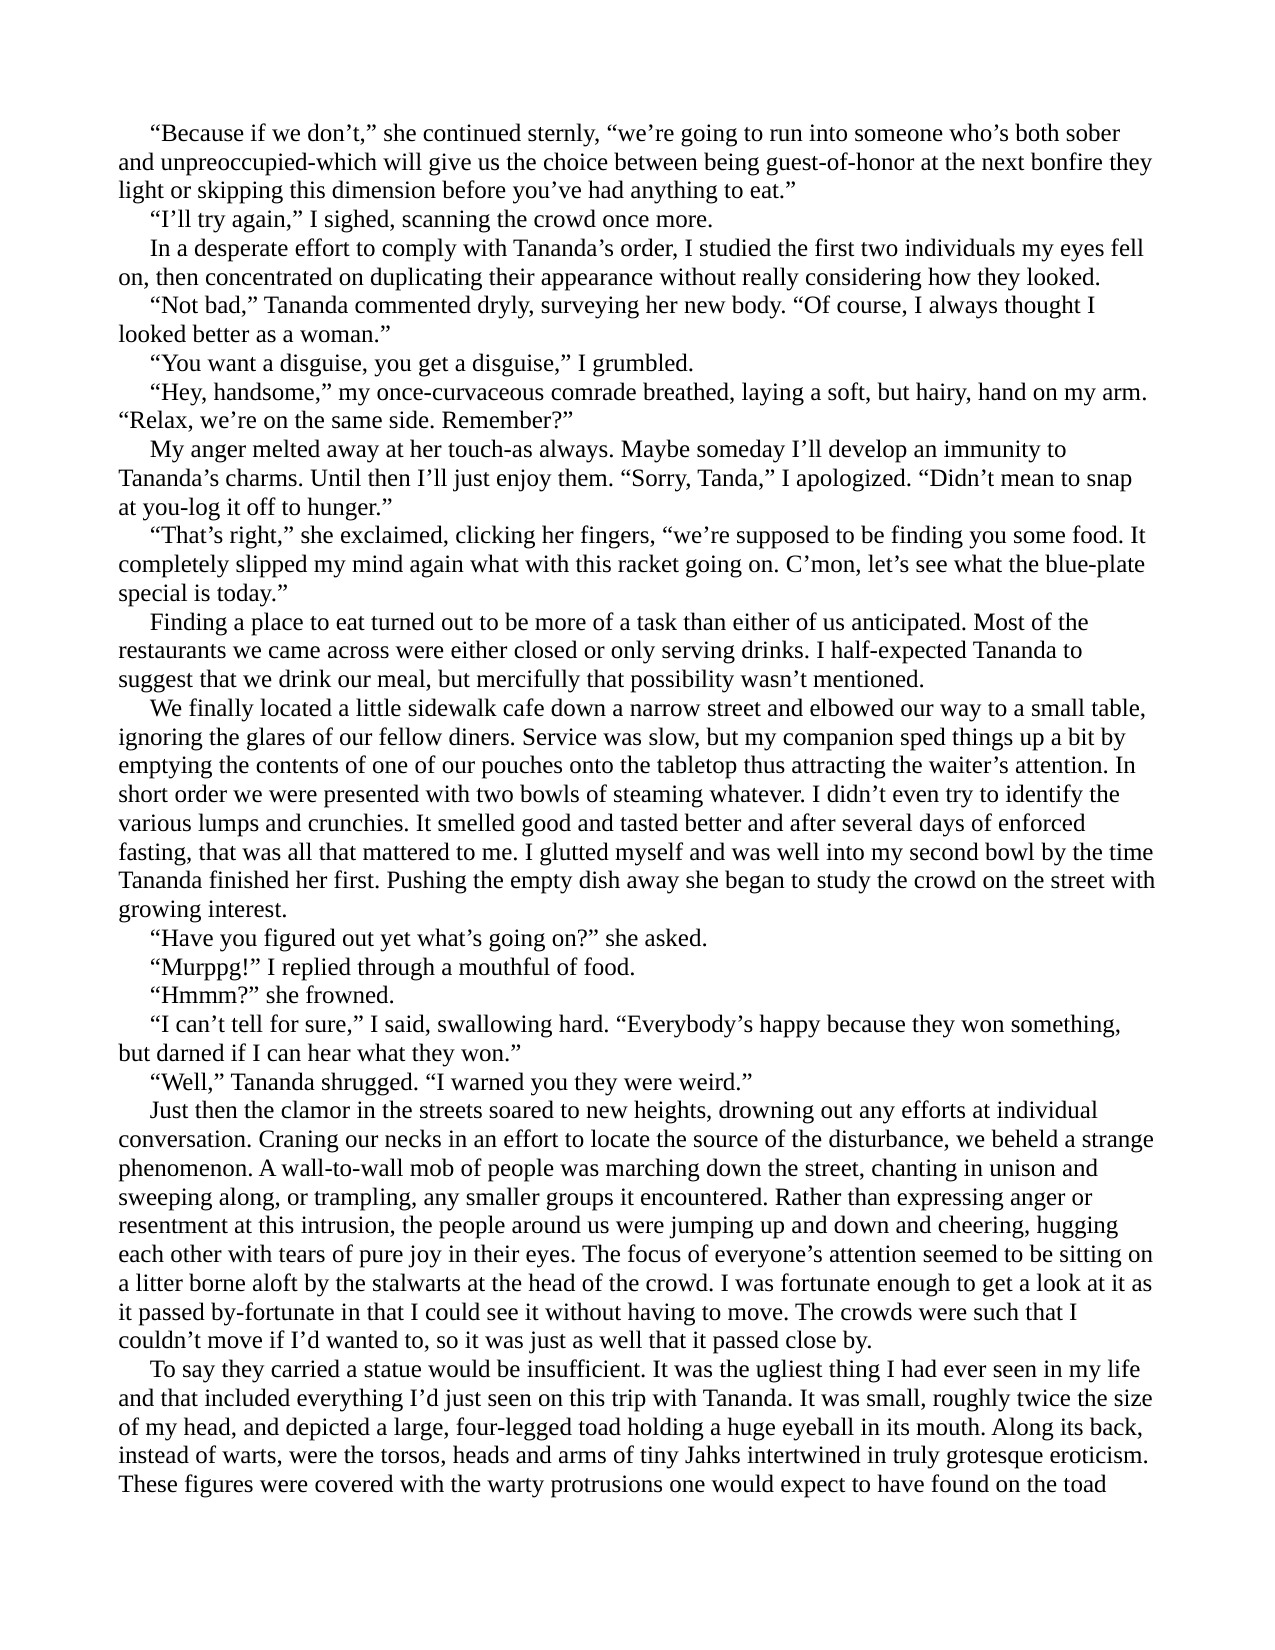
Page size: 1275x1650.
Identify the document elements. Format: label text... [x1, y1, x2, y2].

text My anger melted away at her touch-as always. Maybe someday I’ll develop an immunity to Tananda’s charms. Until then I’ll just enjoy them. “Sorry, Tanda,” I apologized. “Didn’t mean to snap at you-log it off to hunger.” [118, 434, 1157, 521]
text “Hey, handsome,” my once-curvaceous comrade breathed, laying a soft, but hairy, hand on my arm. “Relax, we’re on the same side. Remember?” [118, 377, 1157, 434]
text “I can’t tell for sure,” I said, swallowing hard. “Everybody’s happy because they won something, but darned if I can hear what they won.” [118, 1009, 1157, 1067]
text Just then the clamor in the streets soared to new heights, drowning out any efforts at individual conversation. Craning our necks in an effort to locate the source of the disturbance, we beheld a strange phenomenon. A wall-to-wall mob of people was marching down the street, chanting in unison and sweeping along, or trampling, any smaller groups it encountered. Rather than expressing anger or resentment at this intrusion, the people around us were jumping up and down and cheering, hugging each other with tears of pure joy in their eyes. The focus of everyone’s attention seemed to be sitting on a litter borne aloft by the stalwarts at the head of the crowd. I was fortunate enough to get a look at it as it passed by-fortunate in that I could see it without having to move. The crowds were such that I couldn’t move if I’d wanted to, so it was just as well that it passed close by. [118, 1096, 1157, 1354]
text Finding a place to eat turned out to be more of a task than either of us anticipated. Most of the restaurants we came across were either closed or only serving drinks. I half-expected Tananda to suggest that we drink our meal, but mercifully that possibility wasn’t mentioned. [118, 607, 1157, 693]
text “Not bad,” Tananda commented dryly, surveying her new body. “Of course, I always thought I looked better as a woman.” [118, 291, 1157, 348]
text We finally located a little sidewalk cafe down a narrow street and elbowed our way to a small table, ignoring the glares of our fellow diners. Service was slow, but my companion sped things up a bit by emptying the contents of one of our pouches onto the tabletop thus attracting the waiter’s attention. In short order we were presented with two bowls of steaming whatever. I didn’t even try to identify the various lumps and crunchies. It smelled good and tasted better and after several days of enforced fasting, that was all that mattered to me. I glutted myself and was well into my second bowl by the time Tananda finished her first. Pushing the empty dish away she began to study the crowd on the street with growing interest. [118, 693, 1157, 923]
text “Well,” Tananda shrugged. “I warned you they were weird.” [118, 1067, 1157, 1096]
text “Because if we don’t,” she continued sternly, “we’re going to run into someone who’s both sober and unpreoccupied-which will give us the choice between being guest-of-honor at the next bonfire they light or skipping this dimension before you’ve had anything to eat.” [118, 118, 1157, 204]
text To say they carried a statue would be insufficient. It was the ugliest thing I had ever seen in my life and that included everything I’d just seen on this trip with Tananda. It was small, roughly twice the size of my head, and depicted a large, four-legged toad holding a huge eyeball in its mouth. Along its back, instead of warts, were the torsos, heads and arms of tiny Jahks intertwined in truly grotesque eroticism. These figures were covered with the warty protrusions one would expect to have found on the toad [118, 1354, 1157, 1498]
text “Have you figured out yet what’s going on?” she asked. [118, 923, 1157, 952]
text “I’ll try again,” I sighed, scanning the crowd once more. [118, 204, 1157, 233]
text “Hmmm?” she frowned. [118, 981, 1157, 1009]
text “That’s right,” she exclaimed, clicking her fingers, “we’re supposed to be finding you some food. It completely slipped my mind again what with this racket going on. C’mon, let’s see what the blue-plate special is today.” [118, 521, 1157, 607]
text In a desperate effort to comply with Tananda’s order, I studied the first two individuals my eyes fell on, then concentrated on duplicating their appearance without really considering how they looked. [118, 233, 1157, 291]
text “Murppg!” I replied through a mouthful of food. [118, 952, 1157, 981]
text “You want a disguise, you get a disguise,” I grumbled. [118, 348, 1157, 377]
